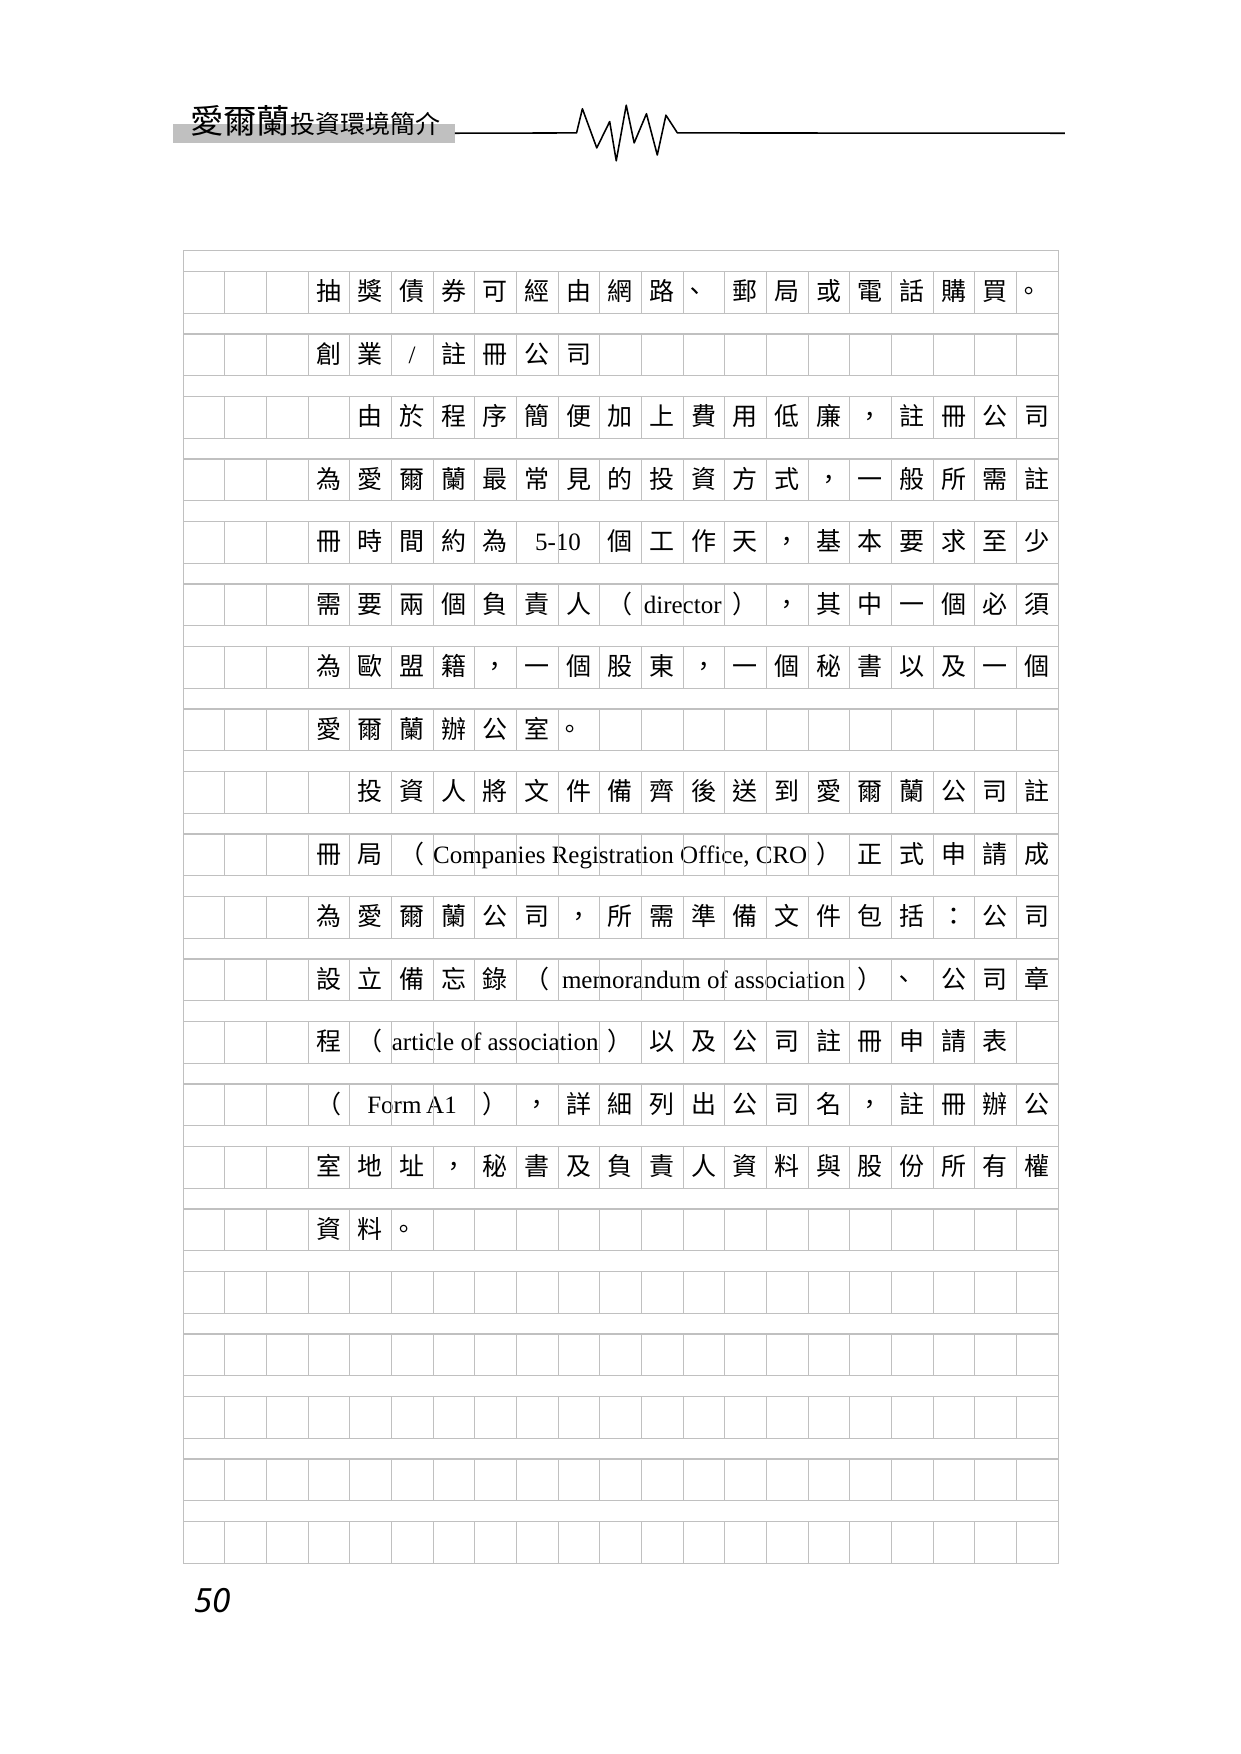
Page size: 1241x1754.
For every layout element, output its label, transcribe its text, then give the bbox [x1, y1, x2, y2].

text [725, 335, 766, 375]
text 愛爾蘭債券分為許多種，其中愛爾蘭政府債券只能透過愛爾蘭央行認可的第一股票經濟人（primary dealers）購買。愛爾蘭國庫管理局（National Treasury Management Agency, NTMA）另提供一種抽獎債券（Prize Bonds），NTMA每周五抽獎，抽中的獎金免稅，每股6.25歐元，最少每人必須購買四股但是無上限，抽獎債券可經由網路、郵局或電話購買。 [281, 251, 1058, 271]
text 投資人將文件備齊後送到愛爾蘭公司註冊局（Companies Registration Office, CRO）正式申請成為愛爾蘭公司，所需準備文件包括：公司設立備忘錄（memorandum of association）、公司章程（article of association）以及公司註冊申請表（Form A1），詳細列出公司名，註冊辦公室地址，秘書及負責人資料與股份所有權資料。 [281, 876, 1058, 896]
text [642, 335, 683, 375]
text 投資人將文件備齊後送到愛爾蘭公司註冊局（Companies Registration Office, CRO）正式申請成為愛爾蘭公司，所需準備文件包括：公司設立備忘錄（memorandum of association）、公司章程（article of association）以及公司註冊申請表（Form A1），詳細列出公司名，註冊辦公室地址，秘書及負責人資料與股份所有權資料。 [281, 751, 1058, 771]
text 司 [559, 335, 599, 375]
text 由於程序簡便加上費用低廉，註冊公司為愛爾蘭最常見的投資方式，一般所需註冊時間約為5-10個工作天，基本要求至少需要兩個負責人（director），其中一個必須為歐盟籍，一個股東，一個秘書以及一個愛爾蘭辦公室。 [281, 439, 1058, 458]
text 冊 [475, 335, 516, 375]
text [684, 335, 724, 375]
text 公 [517, 335, 558, 375]
text [1017, 335, 1058, 375]
text 投資人將文件備齊後送到愛爾蘭公司註冊局（Companies Registration Office, CRO）正式申請成為愛爾蘭公司，所需準備文件包括：公司設立備忘錄（memorandum of association）、公司章程（article of association）以及公司註冊申請表（Form A1），詳細列出公司名，註冊辦公室地址，秘書及負責人資料與股份所有權資料。 [281, 814, 1058, 833]
text [934, 335, 974, 375]
text 由於程序簡便加上費用低廉，註冊公司為愛爾蘭最常見的投資方式，一般所需註冊時間約為5-10個工作天，基本要求至少需要兩個負責人（director），其中一個必須為歐盟籍，一個股東，一個秘書以及一個愛爾蘭辦公室。 [281, 689, 1058, 708]
text [809, 335, 849, 375]
text 投資人將文件備齊後送到愛爾蘭公司註冊局（Companies Registration Office, CRO）正式申請成為愛爾蘭公司，所需準備文件包括：公司設立備忘錄（memorandum of association）、公司章程（article of association）以及公司註冊申請表（Form A1），詳細列出公司名，註冊辦公室地址，秘書及負責人資料與股份所有權資料。 [281, 1126, 1058, 1146]
text 投資人將文件備齊後送到愛爾蘭公司註冊局（Companies Registration Office, CRO）正式申請成為愛爾蘭公司，所需準備文件包括：公司設立備忘錄（memorandum of association）、公司章程（article of association）以及公司註冊申請表（Form A1），詳細列出公司名，註冊辦公室地址，秘書及負責人資料與股份所有權資料。 [281, 1064, 1058, 1083]
text [892, 335, 933, 375]
text [600, 335, 641, 375]
text [767, 335, 808, 375]
text [281, 335, 308, 375]
text [281, 314, 1058, 333]
text 投資人將文件備齊後送到愛爾蘭公司註冊局（Companies Registration Office, CRO）正式申請成為愛爾蘭公司，所需準備文件包括：公司設立備忘錄（memorandum of association）、公司章程（article of association）以及公司註冊申請表（Form A1），詳細列出公司名，註冊辦公室地址，秘書及負責人資料與股份所有權資料。 [281, 1189, 1058, 1208]
text 創 [309, 335, 349, 375]
text 註 [434, 335, 474, 375]
text 由於程序簡便加上費用低廉，註冊公司為愛爾蘭最常見的投資方式，一般所需註冊時間約為5-10個工作天，基本要求至少需要兩個負責人（director），其中一個必須為歐盟籍，一個股東，一個秘書以及一個愛爾蘭辦公室。 [281, 626, 1058, 646]
text [850, 335, 891, 375]
text 投資人將文件備齊後送到愛爾蘭公司註冊局（Companies Registration Office, CRO）正式申請成為愛爾蘭公司，所需準備文件包括：公司設立備忘錄（memorandum of association）、公司章程（article of association）以及公司註冊申請表（Form A1），詳細列出公司名，註冊辦公室地址，秘書及負責人資料與股份所有權資料。 [281, 1001, 1058, 1021]
text 業 [350, 335, 391, 375]
text / [392, 335, 433, 375]
text 由於程序簡便加上費用低廉，註冊公司為愛爾蘭最常見的投資方式，一般所需註冊時間約為5-10個工作天，基本要求至少需要兩個負責人（director），其中一個必須為歐盟籍，一個股東，一個秘書以及一個愛爾蘭辦公室。 [281, 376, 1058, 396]
text 投資人將文件備齊後送到愛爾蘭公司註冊局（Companies Registration Office, CRO）正式申請成為愛爾蘭公司，所需準備文件包括：公司設立備忘錄（memorandum of association）、公司章程（article of association）以及公司註冊申請表（Form A1），詳細列出公司名，註冊辦公室地址，秘書及負責人資料與股份所有權資料。 [281, 939, 1058, 958]
text 由於程序簡便加上費用低廉，註冊公司為愛爾蘭最常見的投資方式，一般所需註冊時間約為5-10個工作天，基本要求至少需要兩個負責人（director），其中一個必須為歐盟籍，一個股東，一個秘書以及一個愛爾蘭辦公室。 [281, 564, 1058, 583]
text [975, 335, 1016, 375]
text 由於程序簡便加上費用低廉，註冊公司為愛爾蘭最常見的投資方式，一般所需註冊時間約為5-10個工作天，基本要求至少需要兩個負責人（director），其中一個必須為歐盟籍，一個股東，一個秘書以及一個愛爾蘭辦公室。 [281, 501, 1058, 521]
